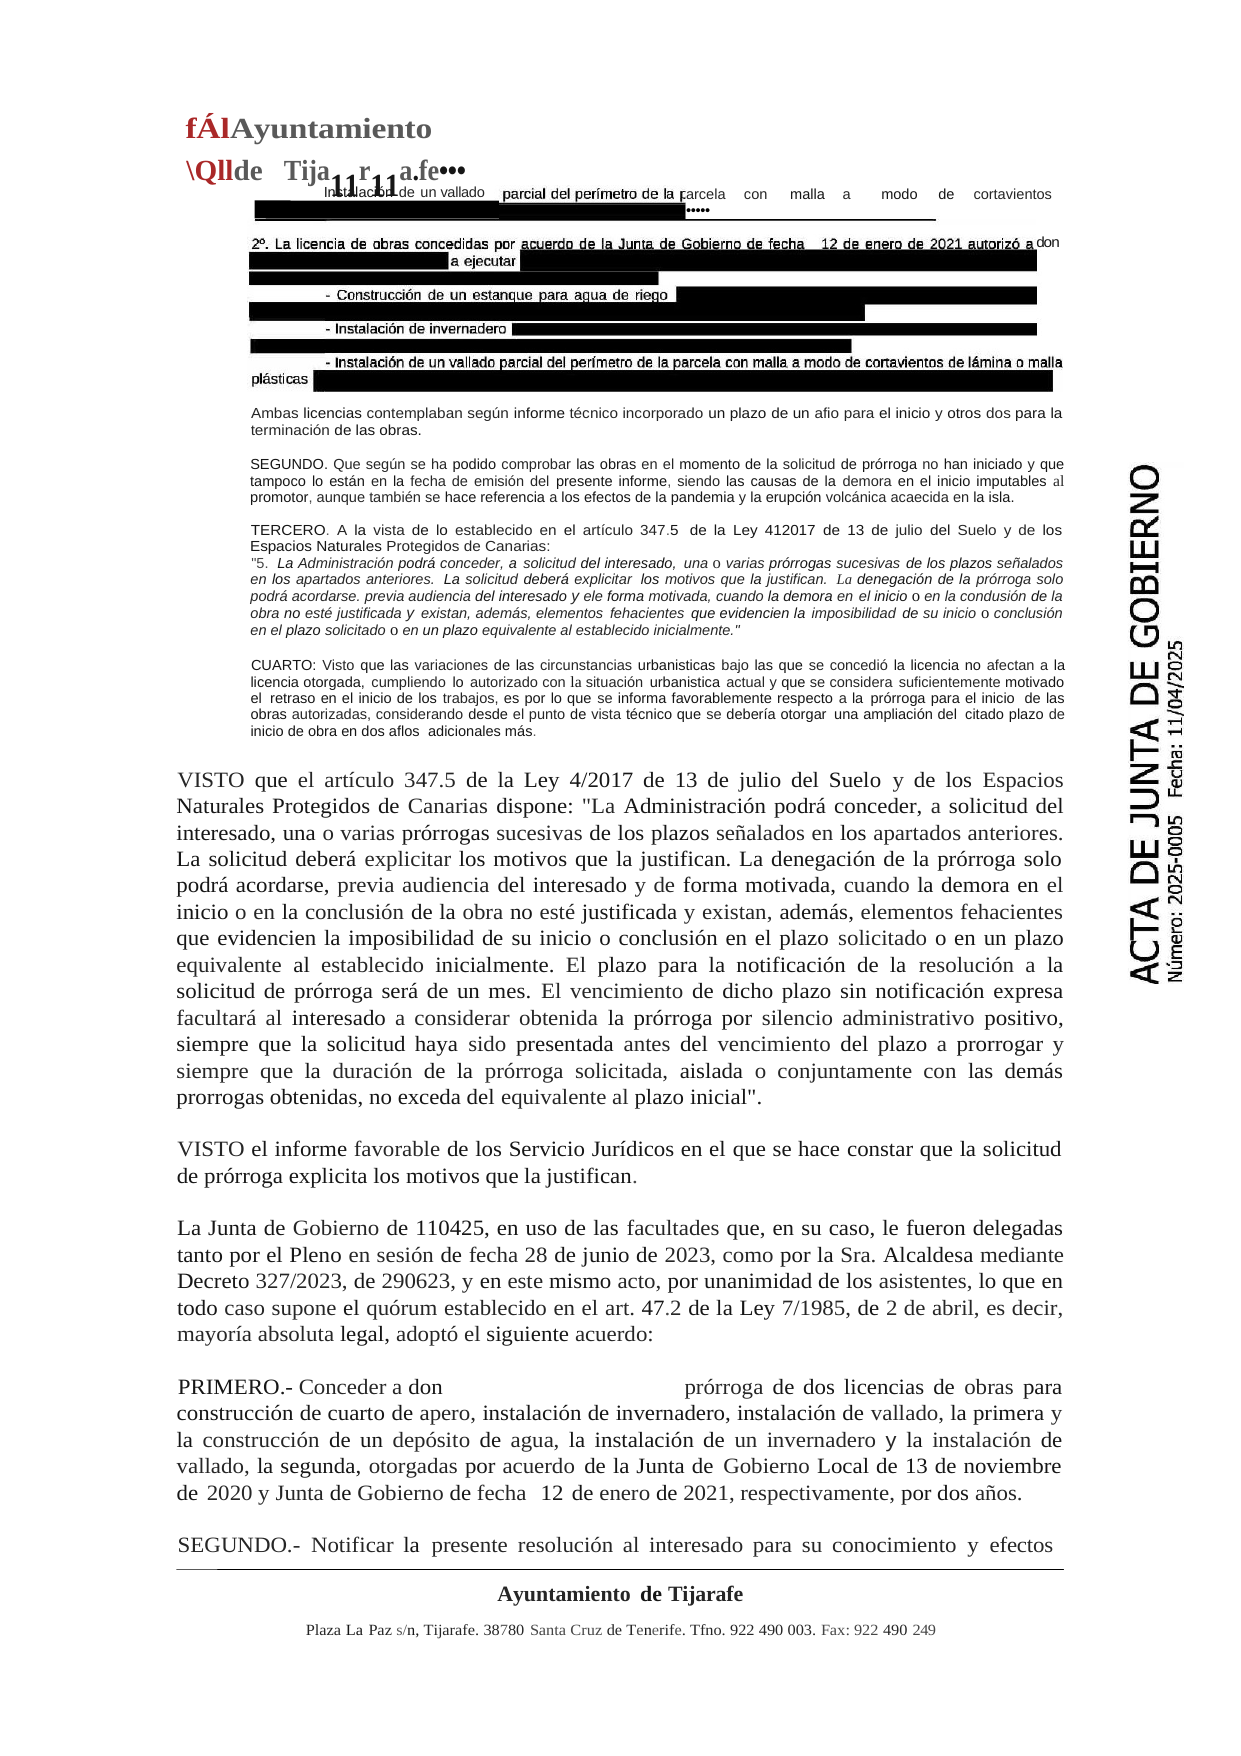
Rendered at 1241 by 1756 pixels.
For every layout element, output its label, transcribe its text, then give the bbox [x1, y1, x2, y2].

text PRIMERO.- Conceder a don prórroga de dos licencias de obras para construcción de cuarto de apero, instalación de invernadero, instalación de vallado, la primera y la construcción de un depósito de agua, la instalación de un invernadero y la instalación de vallado, la segunda, otorgadas por acuerdo de la Junta de Gobierno Local de 13 de noviembre de 2020 y Junta de Gobierno de fecha 12 de enero de 2021, respectivamente, por dos años. [176, 1374, 1062, 1505]
text VISTO el informe favorable de los Servicio Jurídicos en el que se hace constar que la solicitud de prórroga explicita los motivos que la justifican. [177, 1136, 1062, 1188]
text La Junta de Gobierno de 110425, en uso de las facultades que, en su caso, le fueron delegadas tanto por el Pleno en sesión de fecha 28 de junio de 2023, como por la Sra. Alcaldesa mediante Decreto 327/2023, de 290623, y en este mismo acto, por unanimidad de los asistentes, lo que en todo caso supone el quórum establecido en el art. 47.2 de la Ley 7/1985, de 2 de abril, es decir, mayoría absoluta legal, adoptó el siguiente acuerdo: [177, 1215, 1064, 1346]
text "5. La Administración podrá conceder, a solicitud del interesado, una o varias prórrogas sucesivas de los plazos señalados en los apartados anteriores. La solicitud deberá explicitar los motivos que la justifican. La denegación de la prórroga solo podrá acordarse. previa audiencia del interesado y ele forma motivada, cuando la demora en el inicio o en la condusión de la obra no esté justificada y existan, además, elementos fehacientes que evidencien la imposibilidad de su inicio o conclusión en el plazo solicitado o en un plazo equivalente al establecido inicialmente." [250, 555, 1063, 639]
text SEGUNDO.- Notificar la presente resolución al interesado para su conocimiento y efectos [177, 1532, 1203, 1557]
text CUARTO: Visto que las variaciones de las circunstancias urbanisticas bajo las que se concedió la licencia no afectan a la licencia otorgada, cumpliendo lo autorizado con la situación urbanistica actual y que se considera suficientemente motivado el retraso en el inicio de los trabajos, es por lo que se informa favorablemente respecto a la prórroga para el inicio de las obras autorizadas, considerando desde el punto de vista técnico que se debería otorgar una ampliación del citado plazo de inicio de obra en dos aflos adicionales más. [250, 657, 1065, 739]
text TERCERO. A la vista de lo establecido en el artículo 347.5 de la Ley 412017 de 13 de julio del Suelo y de los Espacios Naturales Protegidos de Canarias: [250, 522, 1063, 555]
text VISTO que el artículo 347.5 de la Ley 4/2017 de 13 de julio del Suelo y de los Espacios Naturales Protegidos de Canarias dispone: "La Administración podrá conceder, a solicitud del interesado, una o varias prórrogas sucesivas de los plazos señalados en los apartados anteriores. La solicitud deberá explicitar los motivos que la justifican. La denegación de la prórroga solo podrá acordarse, previa audiencia del interesado y de forma motivada, cuando la demora en el inicio o en la conclusión de la obra no esté justificada y existan, además, elementos fehacientes que evidencien la imposibilidad de su inicio o conclusión en el plazo solicitado o en un plazo equivalente al establecido inicialmente. El plazo para la notificación de la resolución a la solicitud de prórroga será de un mes. El vencimiento de dicho plazo sin notificación expresa facultará al interesado a considerar obtenida la prórroga por silencio administrativo positivo, siempre que la solicitud haya sido presentada antes del vencimiento del plazo a prorrogar y siempre que la duración de la prórroga solicitada, aislada o conjuntamente con las demás prorrogas obtenidas, no exceda del equivalente al plazo inicial". [176, 767, 1064, 1109]
text SEGUNDO. Que según se ha podido comprobar las obras en el momento de la solicitud de prórroga no han iniciado y que tampoco lo están en la fecha de emisión del presente informe, siendo las causas de la demora en el inicio imputables al promotor, aunque también se hace referencia a los efectos de la pandemia y la erupción volcánica acaecida en la isla. [250, 456, 1064, 505]
text Ambas licencias contemplaban según informe técnico incorporado un plazo de un afio para el inicio y otros dos para la terminación de las obras. [251, 405, 1063, 438]
subtitle \Qllde Tija11r11a.fe••• [186, 145, 1203, 190]
